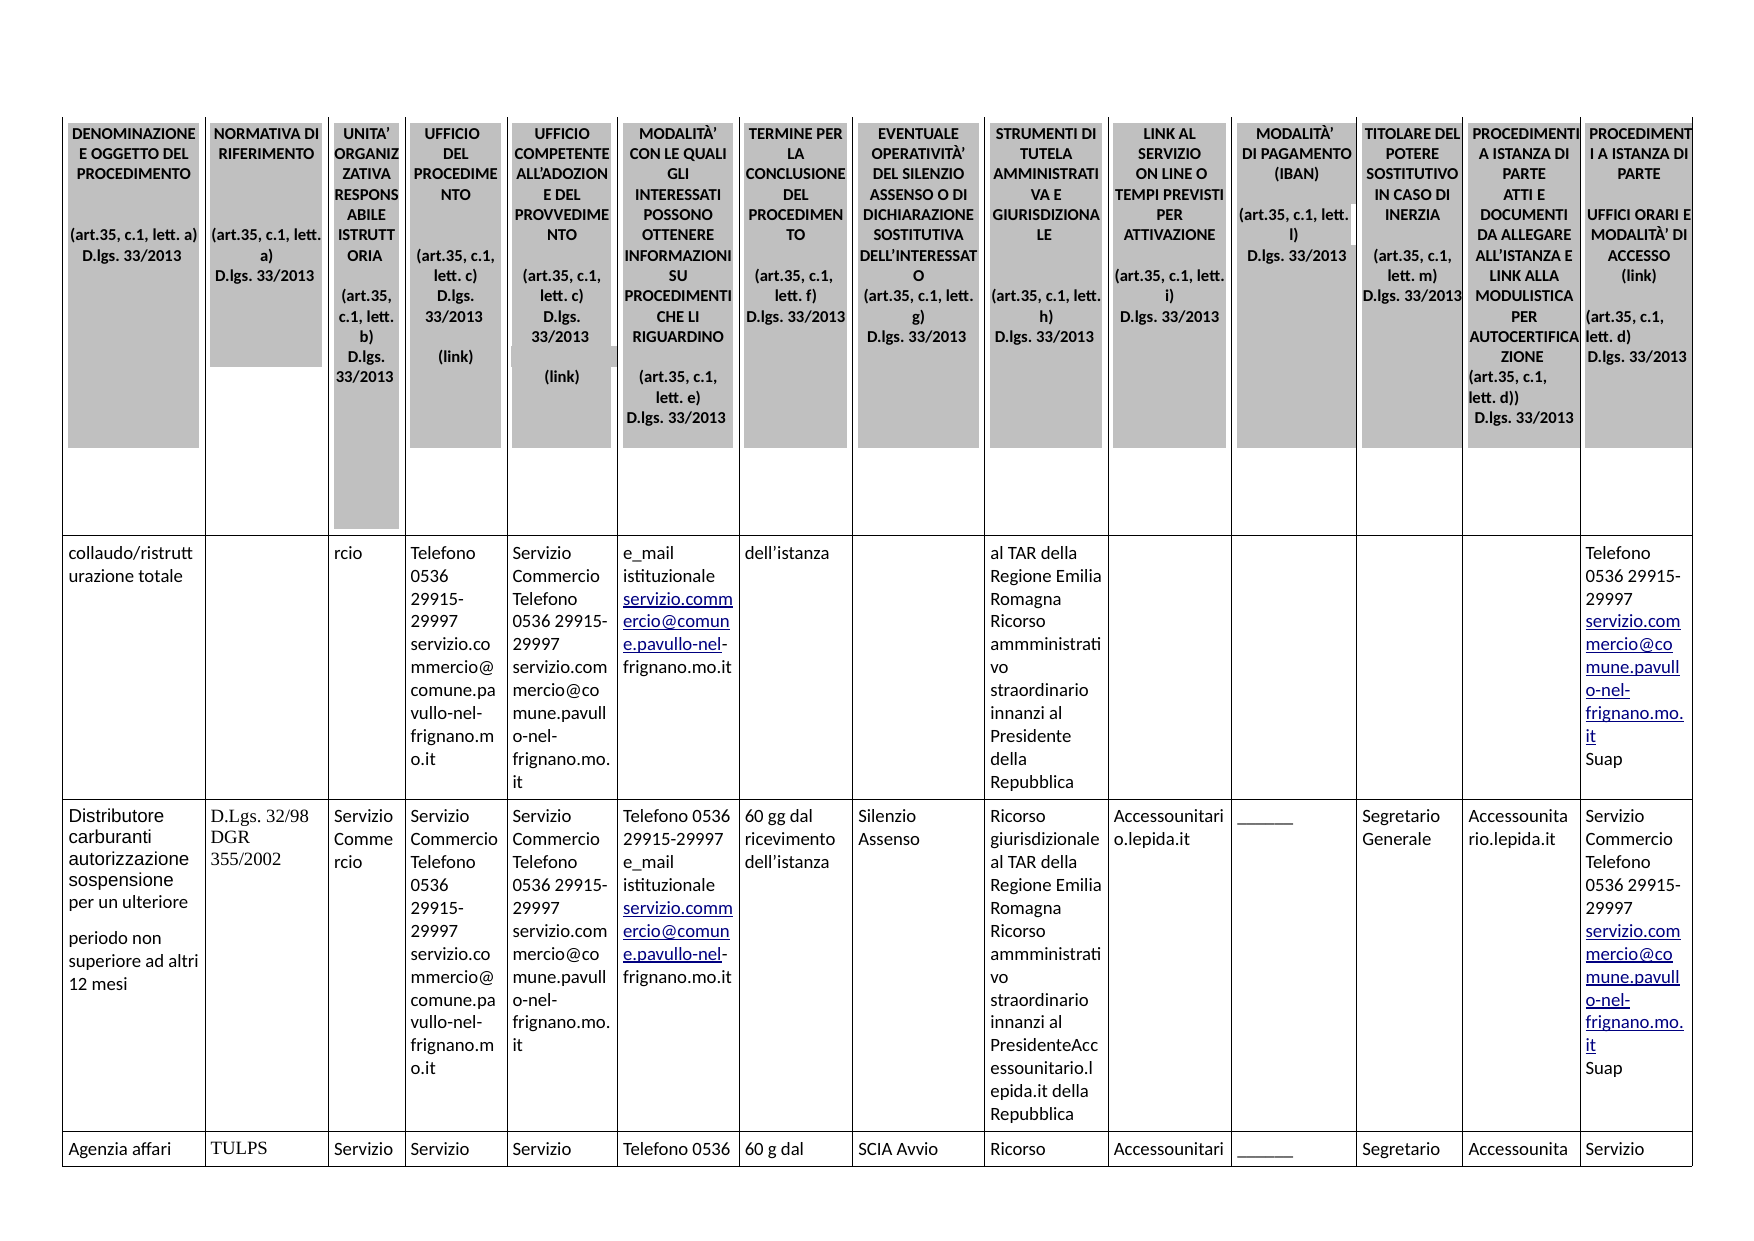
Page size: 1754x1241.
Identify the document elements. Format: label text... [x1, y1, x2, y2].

table_header EVENTUALE OPERATIVITÀ’ DEL SILENZIO ASSENSO O DI DICHIARAZIONE SOSTITUTIVA DELL’INTERESSATO (art.35, c.1, lett. g) D.lgs. 33/2013 [853, 117, 984, 535]
table_cell ______ [1232, 800, 1356, 1131]
table_cell Agenzia affari [63, 1132, 205, 1166]
table_cell Servizio [329, 1132, 405, 1166]
table_cell Telefono 0536 29915-29997 servizio.commercio@comune.pavullo-nel-frignano.mo.it Suap [1581, 536, 1692, 799]
table_cell ______ [1232, 1132, 1356, 1166]
table_cell Accessounitario.lepida.it [1463, 800, 1580, 1131]
table_header MODALITÀ’ DI PAGAMENTO (IBAN) (art.35, c.1, lett. l) D.lgs. 33/2013 [1232, 117, 1356, 535]
table_header DENOMINAZIONE E OGGETTO DEL PROCEDIMENTO (art.35, c.1, lett. a) D.lgs. 33/2013 [63, 117, 205, 535]
table_cell 60 gg dal ricevimento dell’istanza [740, 800, 852, 1131]
table_cell [1109, 536, 1231, 799]
table_cell Distributore carburanti autorizzazione sospensione per un ulteriore periodo non superiore ad altri 12 mesi [63, 800, 205, 1131]
table_cell 60 g dal [740, 1132, 852, 1166]
table_cell Servizio Commercio [329, 800, 405, 1131]
table_cell Silenzio Assenso [853, 800, 984, 1131]
table_cell collaudo/ristrutturazione totale [63, 536, 205, 799]
table_cell al TAR della Regione Emilia Romagna Ricorso ammministrativo straordinario innanzi al Presidente della Repubblica [985, 536, 1108, 799]
table_cell Segretario [1357, 1132, 1462, 1166]
table_cell Servizio [406, 1132, 507, 1166]
table_cell Servizio Commercio Telefono 0536 29915-29997 servizio.commercio@comune.pavullo-nel-frignano.mo.it [406, 800, 507, 1131]
table_cell Servizio [508, 1132, 617, 1166]
table_header UNITA’ ORGANIZZATIVA RESPONSABILE ISTRUTTORIA (art.35, c.1, lett. b) D.lgs. 33/2013 [329, 117, 405, 535]
table_cell Segretario Generale [1357, 800, 1462, 1131]
table_cell Servizio [1581, 1132, 1692, 1166]
table_cell Accessounitari [1109, 1132, 1231, 1166]
table_header UFFICIO DEL PROCEDIMENTO (art.35, c.1, lett. c) D.lgs. 33/2013 (link) [406, 117, 507, 535]
table_cell Accessounitario.lepida.it [1109, 800, 1231, 1131]
table_cell [1463, 536, 1580, 799]
table_cell Ricorso giurisdizionale al TAR della Regione Emilia Romagna Ricorso ammministrativo straordinario innanzi al PresidenteAccessounitario.lepida.it della Repubblica [985, 800, 1108, 1131]
table_cell Telefono 0536 29915-29997 servizio.commercio@comune.pavullo-nel-frignano.mo.it [406, 536, 507, 799]
table_header TERMINE PER LA CONCLUSIONE DEL PROCEDIMENTO (art.35, c.1, lett. f) D.lgs. 33/2013 [740, 117, 852, 535]
table_cell TULPS [206, 1132, 328, 1166]
table_cell Servizio Commercio Telefono 0536 29915-29997 servizio.commercio@comune.pavullo-nel-frignano.mo.it [508, 800, 617, 1131]
table_header PROCEDIMENTI A ISTANZA DI PARTE UFFICI ORARI E MODALITÀ’ DI ACCESSO (link) (art.35, c.1, lett. d) D.lgs. 33/2013 [1581, 117, 1692, 535]
table_cell Telefono 0536 29915-29997 e_mail istituzionale servizio.commercio@comune.pavullo-nel-frignano.mo.it [618, 800, 739, 1131]
table_cell dell’istanza [740, 536, 852, 799]
table_header UFFICIO COMPETENTE ALL’ADOZIONE DEL PROVVEDIMENTO (art.35, c.1, lett. c) D.lgs. 33/2013 (link) [508, 117, 617, 535]
table_header LINK AL SERVIZIO ON LINE O TEMPI PREVISTI PER ATTIVAZIONE (art.35, c.1, lett. i) D.lgs. 33/2013 [1109, 117, 1231, 535]
table_cell Servizio Commercio Telefono 0536 29915-29997 servizio.commercio@comune.pavullo-nel-frignano.mo.it [508, 536, 617, 799]
table_header MODALITÀ’ CON LE QUALI GLI INTERESSATI POSSONO OTTENERE INFORMAZIONI SU PROCEDIMENTI CHE LI RIGUARDINO (art.35, c.1, lett. e) D.lgs. 33/2013 [618, 117, 739, 535]
table_cell Telefono 0536 [618, 1132, 739, 1166]
table_cell D.Lgs. 32/98 DGR 355/2002 [206, 800, 328, 1131]
table_header TITOLARE DEL POTERE SOSTITUTIVO IN CASO DI INERZIA (art.35, c.1, lett. m) D.lgs. 33/2013 [1357, 117, 1462, 535]
table_cell Ricorso [985, 1132, 1108, 1166]
table_cell Servizio Commercio Telefono 0536 29915-29997 servizio.commercio@comune.pavullo-nel-frignano.mo.it Suap [1581, 800, 1692, 1131]
table_header PROCEDIMENTI A ISTANZA DI PARTE ATTI E DOCUMENTI DA ALLEGARE ALL’ISTANZA E LINK ALLA MODULISTICA PER AUTOCERTIFICAZIONE (art.35, c.1, lett. d)) D.lgs. 33/2013 [1463, 117, 1580, 535]
table_cell SCIA Avvio [853, 1132, 984, 1166]
table_cell [1357, 536, 1462, 799]
table_cell rcio [329, 536, 405, 799]
table_cell [206, 536, 328, 799]
table_cell [853, 536, 984, 799]
table_cell Accessounita [1463, 1132, 1580, 1166]
table_header NORMATIVA DI RIFERIMENTO (art.35, c.1, lett. a) D.lgs. 33/2013 [206, 117, 328, 535]
table_cell [1232, 536, 1356, 799]
table_header STRUMENTI DI TUTELA AMMINISTRATIVA E GIURISDIZIONALE (art.35, c.1, lett. h) D.lgs. 33/2013 [985, 117, 1108, 535]
table_cell e_mail istituzionale servizio.commercio@comune.pavullo-nel-frignano.mo.it [618, 536, 739, 799]
